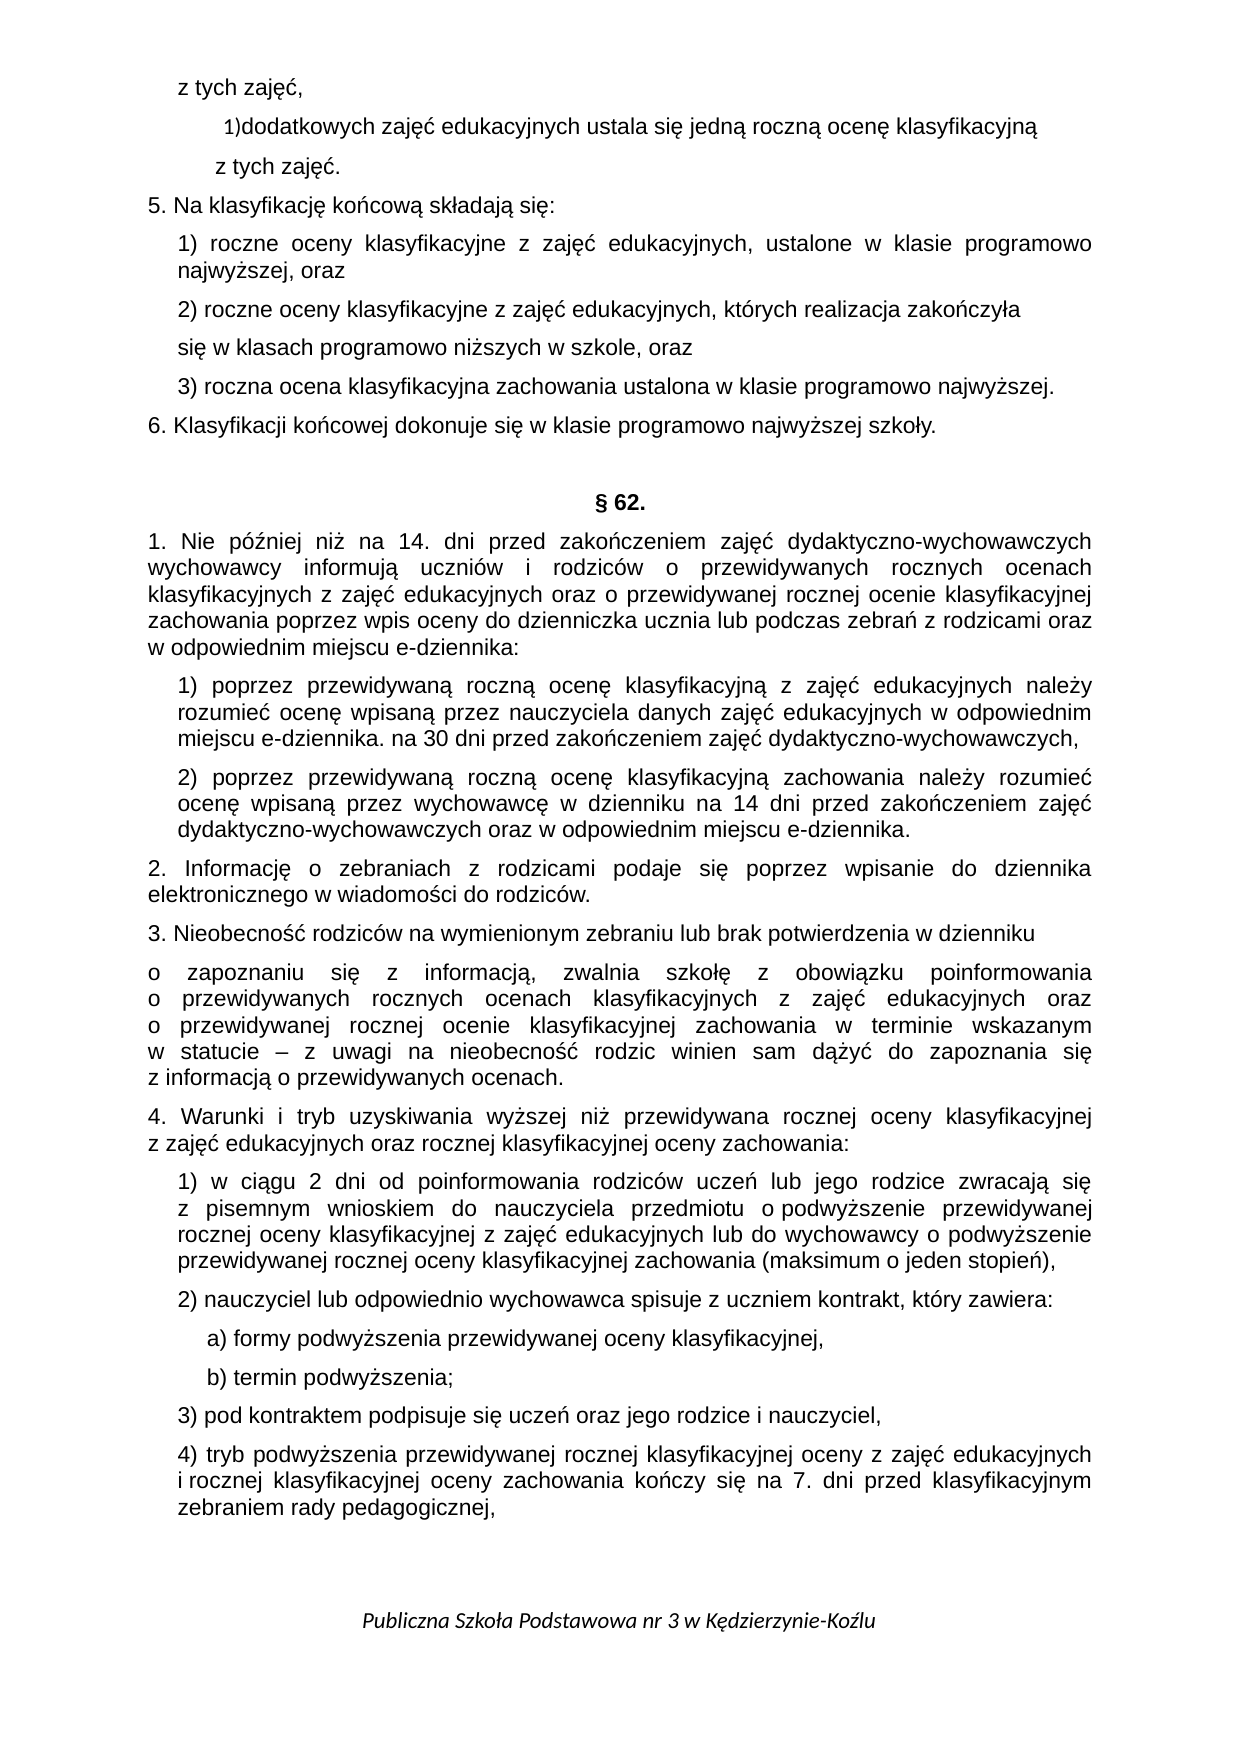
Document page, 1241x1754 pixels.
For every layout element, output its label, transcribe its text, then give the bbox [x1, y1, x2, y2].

text z tych zajęć, [177, 74, 1093, 100]
text a) formy podwyższenia przewidywanej oceny klasyfikacyjnej, [207, 1325, 1093, 1351]
text 1) w ciągu 2 dni od poinformowania rodziców uczeń lub jego rodzice zwracają się z pisemnym wnioskiem do nauczyciela przedmiotu o podwyższenie przewidywanej rocznej oceny klasyfikacyjnej z zajęć edukacyjnych lub do wychowawcy o podwyższenie przewidywanej rocznej oceny klasyfikacyjnej zachowania (maksimum o jeden stopień), [177, 1168, 1093, 1274]
text 2) roczne oceny klasyfikacyjne z zajęć edukacyjnych, których realizacja zakończyła [177, 296, 1093, 322]
text 3) pod kontraktem podpisuje się uczeń oraz jego rodzice i nauczyciel, [177, 1402, 1093, 1429]
text 1) poprzez przewidywaną roczną ocenę klasyfikacyjną z zajęć edukacyjnych należy rozumieć ocenę wpisaną przez nauczyciela danych zajęć edukacyjnych w odpowiednim miejscu e-dziennika. na 30 dni przed zakończeniem zajęć dydaktyczno-wychowawczych, [177, 672, 1093, 751]
text się w klasach programowo niższych w szkole, oraz [177, 334, 1093, 361]
text 5. Na klasyfikację końcową składają się: [148, 192, 1093, 218]
text 2) poprzez przewidywaną roczną ocenę klasyfikacyjną zachowania należy rozumieć ocenę wpisaną przez wychowawcę w dzienniku na 14 dni przed zakończeniem zajęć dydaktyczno-wychowawczych oraz w odpowiednim miejscu e-dziennika. [177, 764, 1093, 843]
text 6. Klasyfikacji końcowej dokonuje się w klasie programowo najwyższej szkoły. [148, 412, 1093, 438]
list z tych zajęć. [215, 153, 1093, 179]
list dodatkowych zajęć edukacyjnych ustala się jedną roczną ocenę klasyfikacyjną [223, 112, 1093, 141]
text 2) nauczyciel lub odpowiednio wychowawca spisuje z uczniem kontrakt, który zawiera: [177, 1286, 1093, 1312]
text 4. Warunki i tryb uzyskiwania wyższej niż przewidywana rocznej oceny klasyfikacyjnej z zajęć edukacyjnych oraz rocznej klasyfikacyjnej oceny zachowania: [148, 1103, 1093, 1156]
text 3) roczna ocena klasyfikacyjna zachowania ustalona w klasie programowo najwyższej. [177, 373, 1093, 399]
text 1) roczne oceny klasyfikacyjne z zajęć edukacyjnych, ustalone w klasie programowo najwyższej, oraz [177, 230, 1093, 283]
text 2. Informację o zebraniach z rodzicami podaje się poprzez wpisanie do dziennika elektronicznego w wiadomości do rodziców. [148, 855, 1093, 908]
text 4) tryb podwyższenia przewidywanej rocznej klasyfikacyjnej oceny z zajęć edukacyjnych i rocznej klasyfikacyjnej oceny zachowania kończy się na 7. dni przed klasyfikacyjnym zebraniem rady pedagogicznej, [177, 1441, 1093, 1520]
text 1. Nie później niż na 14. dni przed zakończeniem zajęć dydaktyczno-wychowawczych wychowawcy informują uczniów i rodziców o przewidywanych rocznych ocenach klasyfikacyjnych z zajęć edukacyjnych oraz o przewidywanej rocznej ocenie klasyfikacyjnej zachowania poprzez wpis oceny do dzienniczka ucznia lub podczas zebrań z rodzicami oraz w odpowiednim miejscu e-dziennika: [148, 528, 1093, 660]
text § 62. [148, 489, 1093, 516]
text o zapoznaniu się z informacją, zwalnia szkołę z obowiązku poinformowania o przewidywanych rocznych ocenach klasyfikacyjnych z zajęć edukacyjnych oraz o przewidywanej rocznej ocenie klasyfikacyjnej zachowania w terminie wskazanym w statucie – z uwagi na nieobecność rodzic winien sam dążyć do zapoznania się z informacją o przewidywanych ocenach. [148, 959, 1093, 1091]
text 3. Nieobecność rodziców na wymienionym zebraniu lub brak potwierdzenia w dzienniku [148, 920, 1093, 947]
text b) termin podwyższenia; [207, 1363, 1093, 1390]
